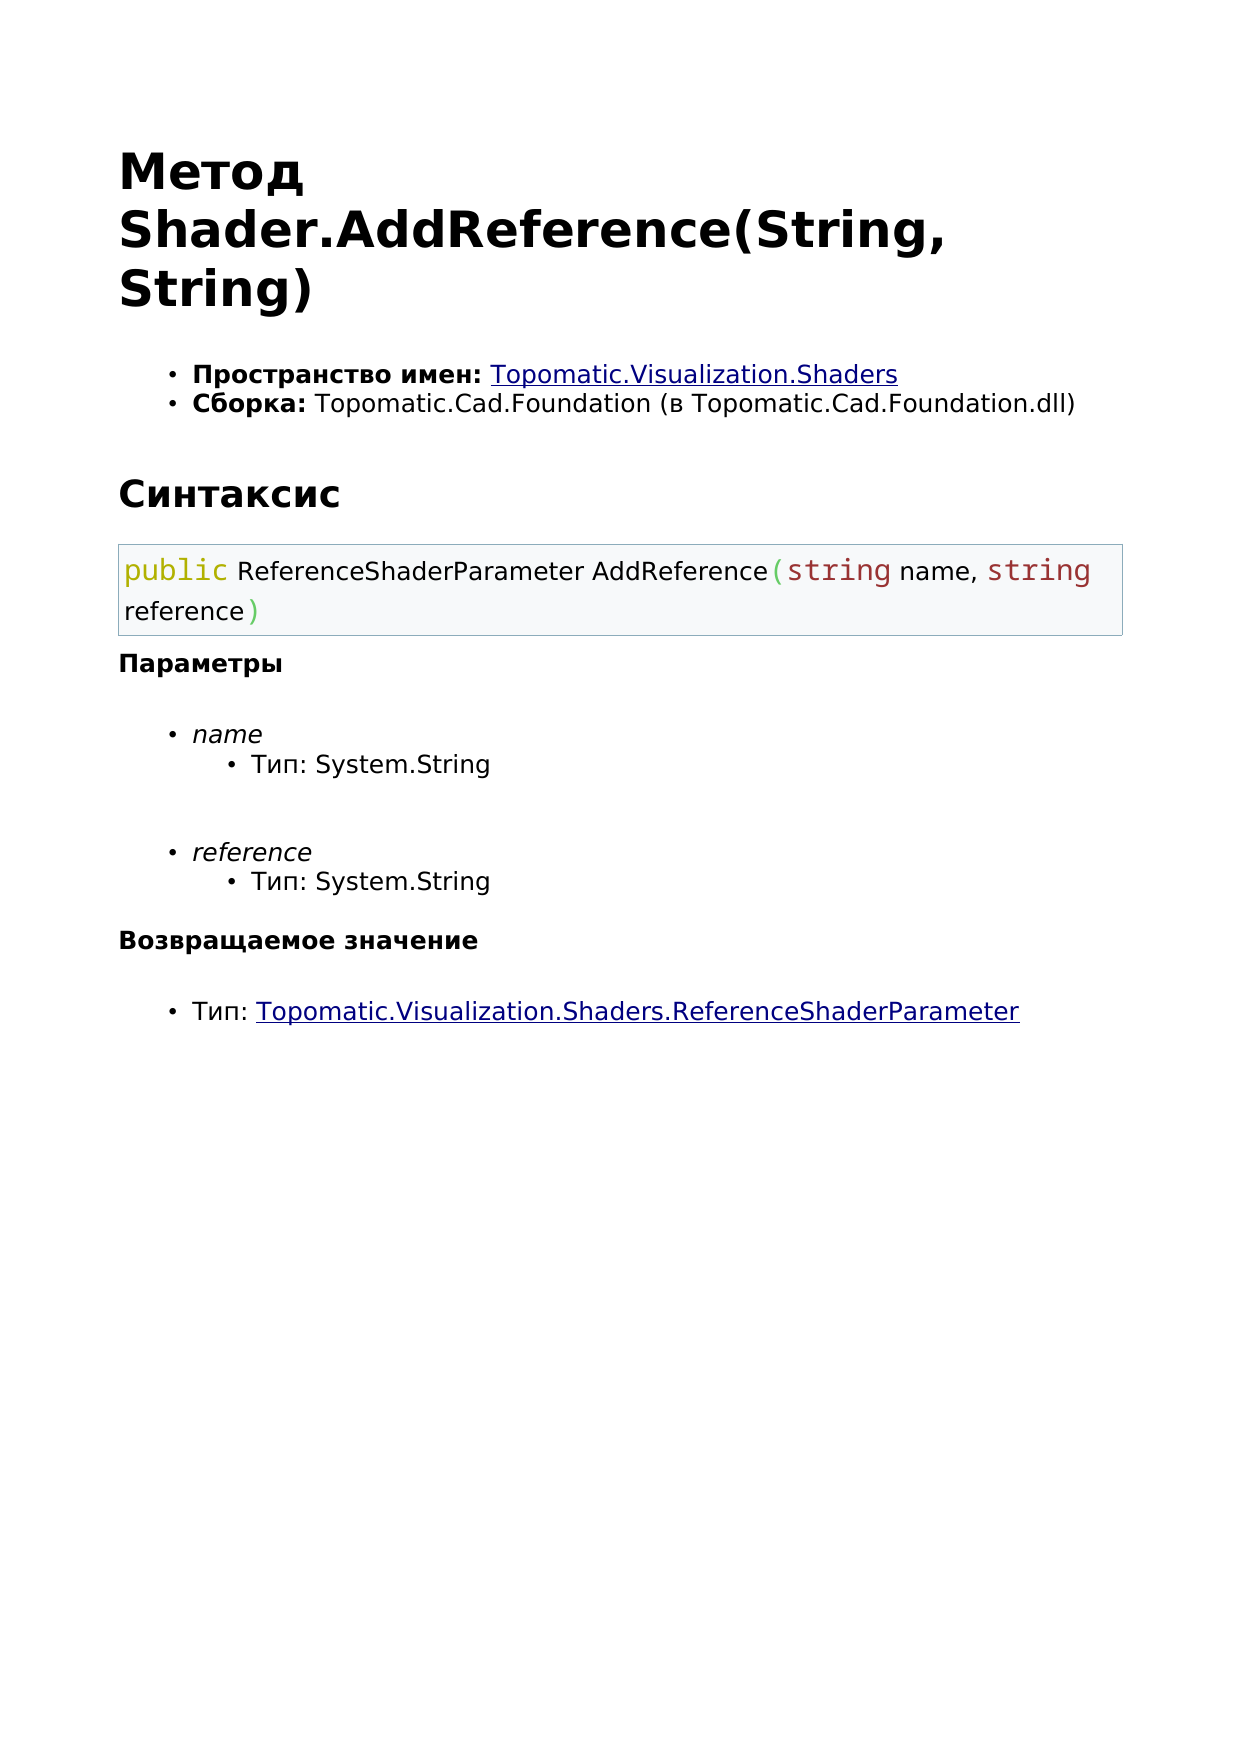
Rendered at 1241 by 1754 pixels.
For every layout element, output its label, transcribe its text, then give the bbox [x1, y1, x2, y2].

table_header public ReferenceShaderParameter AddReference(string name, string reference) [119, 545, 1122, 635]
text Возвращаемое значение [118, 926, 1122, 955]
list Пространство имен: Topomatic.Visualization.Shaders [177, 360, 1122, 389]
text Параметры [118, 649, 1122, 679]
list reference [177, 838, 1122, 867]
subtitle Синтаксис [118, 473, 1122, 516]
list Тип: System.String [236, 750, 1122, 779]
list Тип: Topomatic.Visualization.Shaders.ReferenceShaderParameter [177, 997, 1122, 1026]
list Сборка: Topomatic.Cad.Foundation (в Topomatic.Cad.Foundation.dll) [177, 389, 1122, 418]
list name [177, 721, 1122, 750]
list Тип: System.String [236, 867, 1122, 896]
subtitle Метод Shader.AddReference(String, String) [118, 143, 1122, 318]
